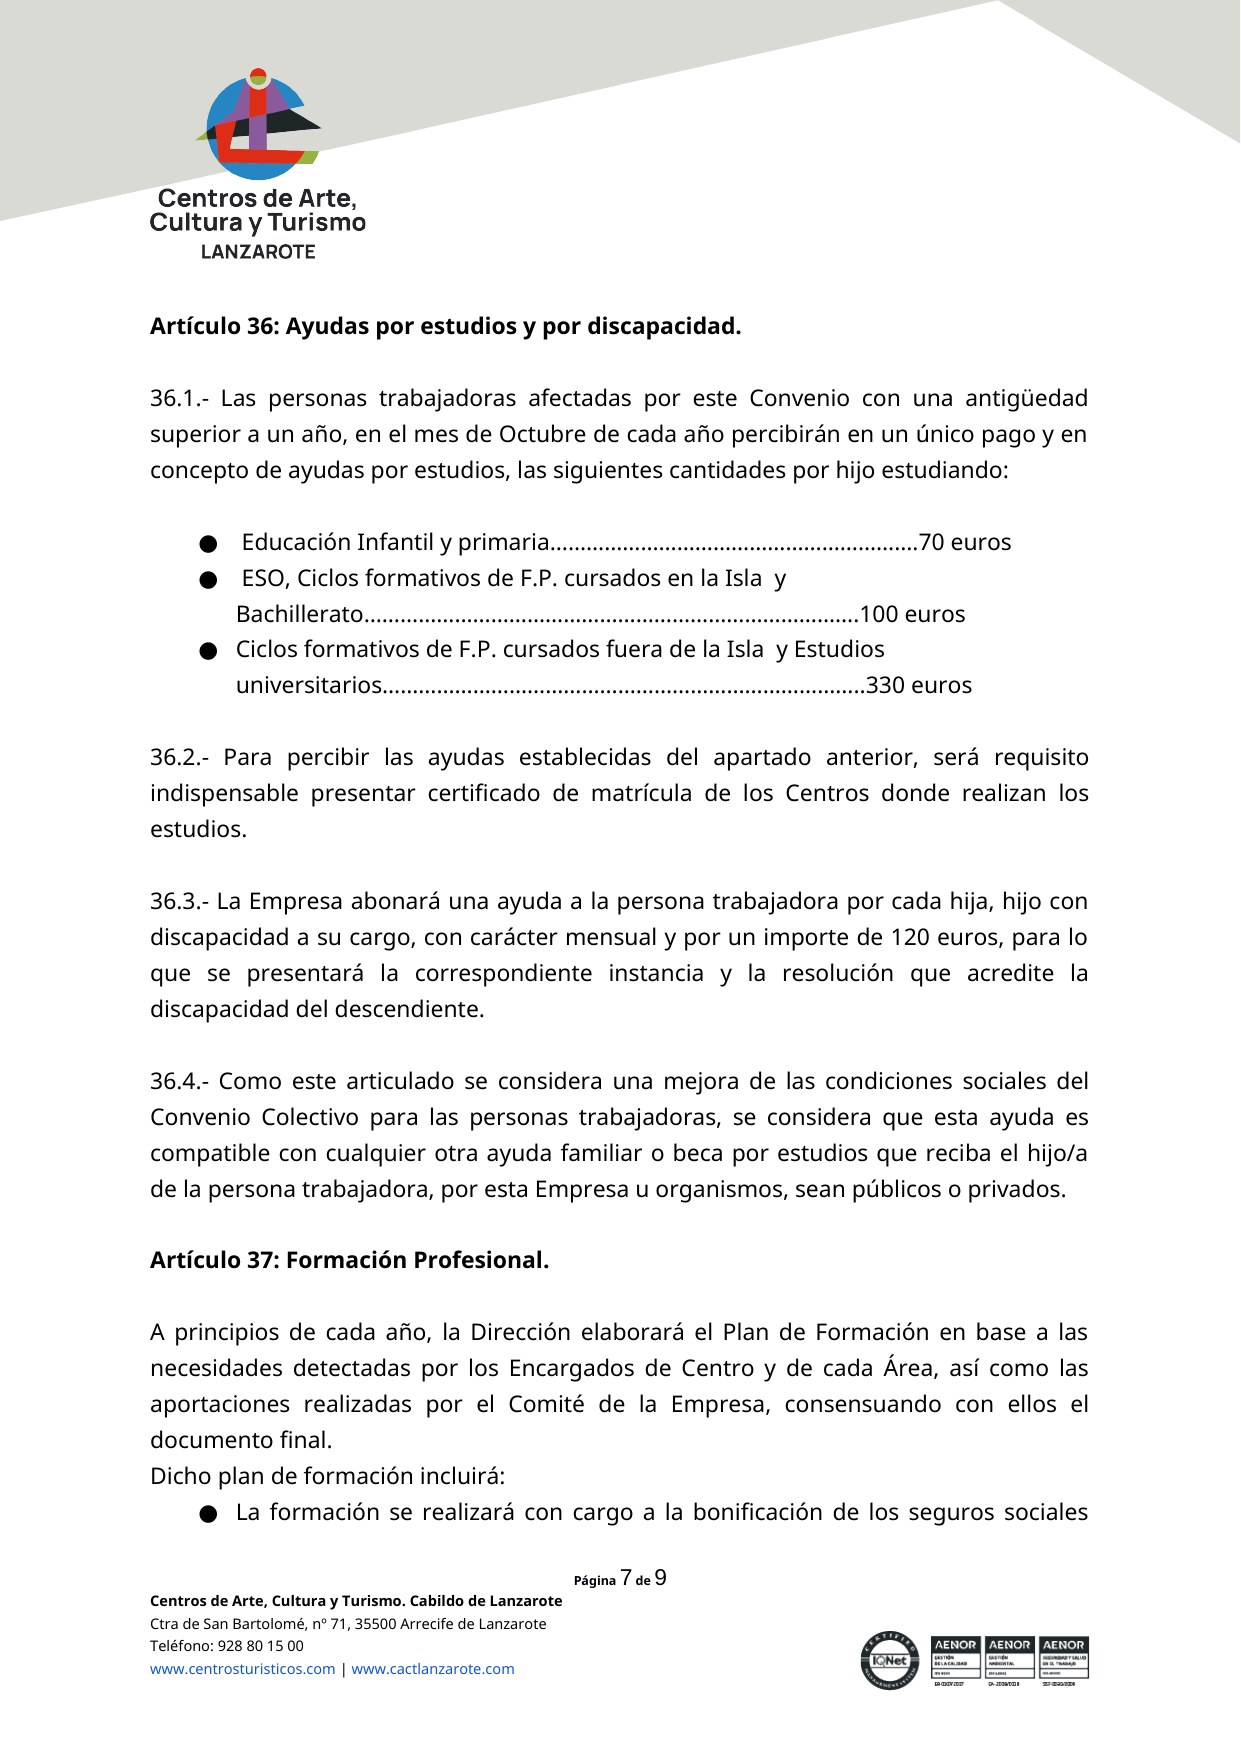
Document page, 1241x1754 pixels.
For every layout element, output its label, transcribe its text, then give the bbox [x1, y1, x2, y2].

text A principios de cada año, la Dirección elaborará el Plan de Formación en base a las necesidades detectadas por los Encargados de Centro y de cada Área, así como las aportaciones realizadas por el Comité de la Empresa, consensuando con ellos el documento final. [150, 1316, 1090, 1455]
list Ciclos formativos de F.P. cursados fuera de la Isla y Estudios universitarios……………………………………………………………………..330 euros [198, 633, 1090, 701]
text 36.2.- Para percibir las ayudas establecidas del apartado anterior, será requisito indispensable presentar certificado de matrícula de los Centros donde realizan los estudios. [150, 741, 1090, 844]
text Artículo 37: Formación Profesional. [150, 1244, 1090, 1276]
text 36.4.- Como este articulado se considera una mejora de las condiciones sociales del Convenio Colectivo para las personas trabajadoras, se considera que esta ayuda es compatible con cualquier otra ayuda familiar o beca por estudios que reciba el hijo/a de la persona trabajadora, por esta Empresa u organismos, sean públicos o privados. [150, 1065, 1090, 1204]
picture [0, 0, 1241, 259]
list ESO, Ciclos formativos de F.P. cursados en la Isla y Bachillerato……………………………………………………………………….100 euros [198, 562, 1090, 629]
picture [860, 1631, 1090, 1691]
list La formación se realizará con cargo a la bonificación de los seguros sociales [198, 1496, 1090, 1527]
text Artículo 36: Ayudas por estudios y por discapacidad. [150, 310, 1090, 341]
text Dicho plan de formación incluirá: [150, 1460, 1090, 1491]
text 36.3.- La Empresa abonará una ayuda a la persona trabajadora por cada hija, hijo con discapacidad a su cargo, con carácter mensual y por un importe de 120 euros, para lo que se presentará la correspondiente instancia y la resolución que acredite la discapacidad del descendiente. [150, 885, 1090, 1024]
list Educación Infantil y primaria………………………………………………….…70 euros [198, 526, 1090, 557]
text 36.1.- Las personas trabajadoras afectadas por este Convenio con una antigüedad superior a un año, en el mes de Octubre de cada año percibirán en un único pago y en concepto de ayudas por estudios, las siguientes cantidades por hijo estudiando: [150, 382, 1090, 485]
